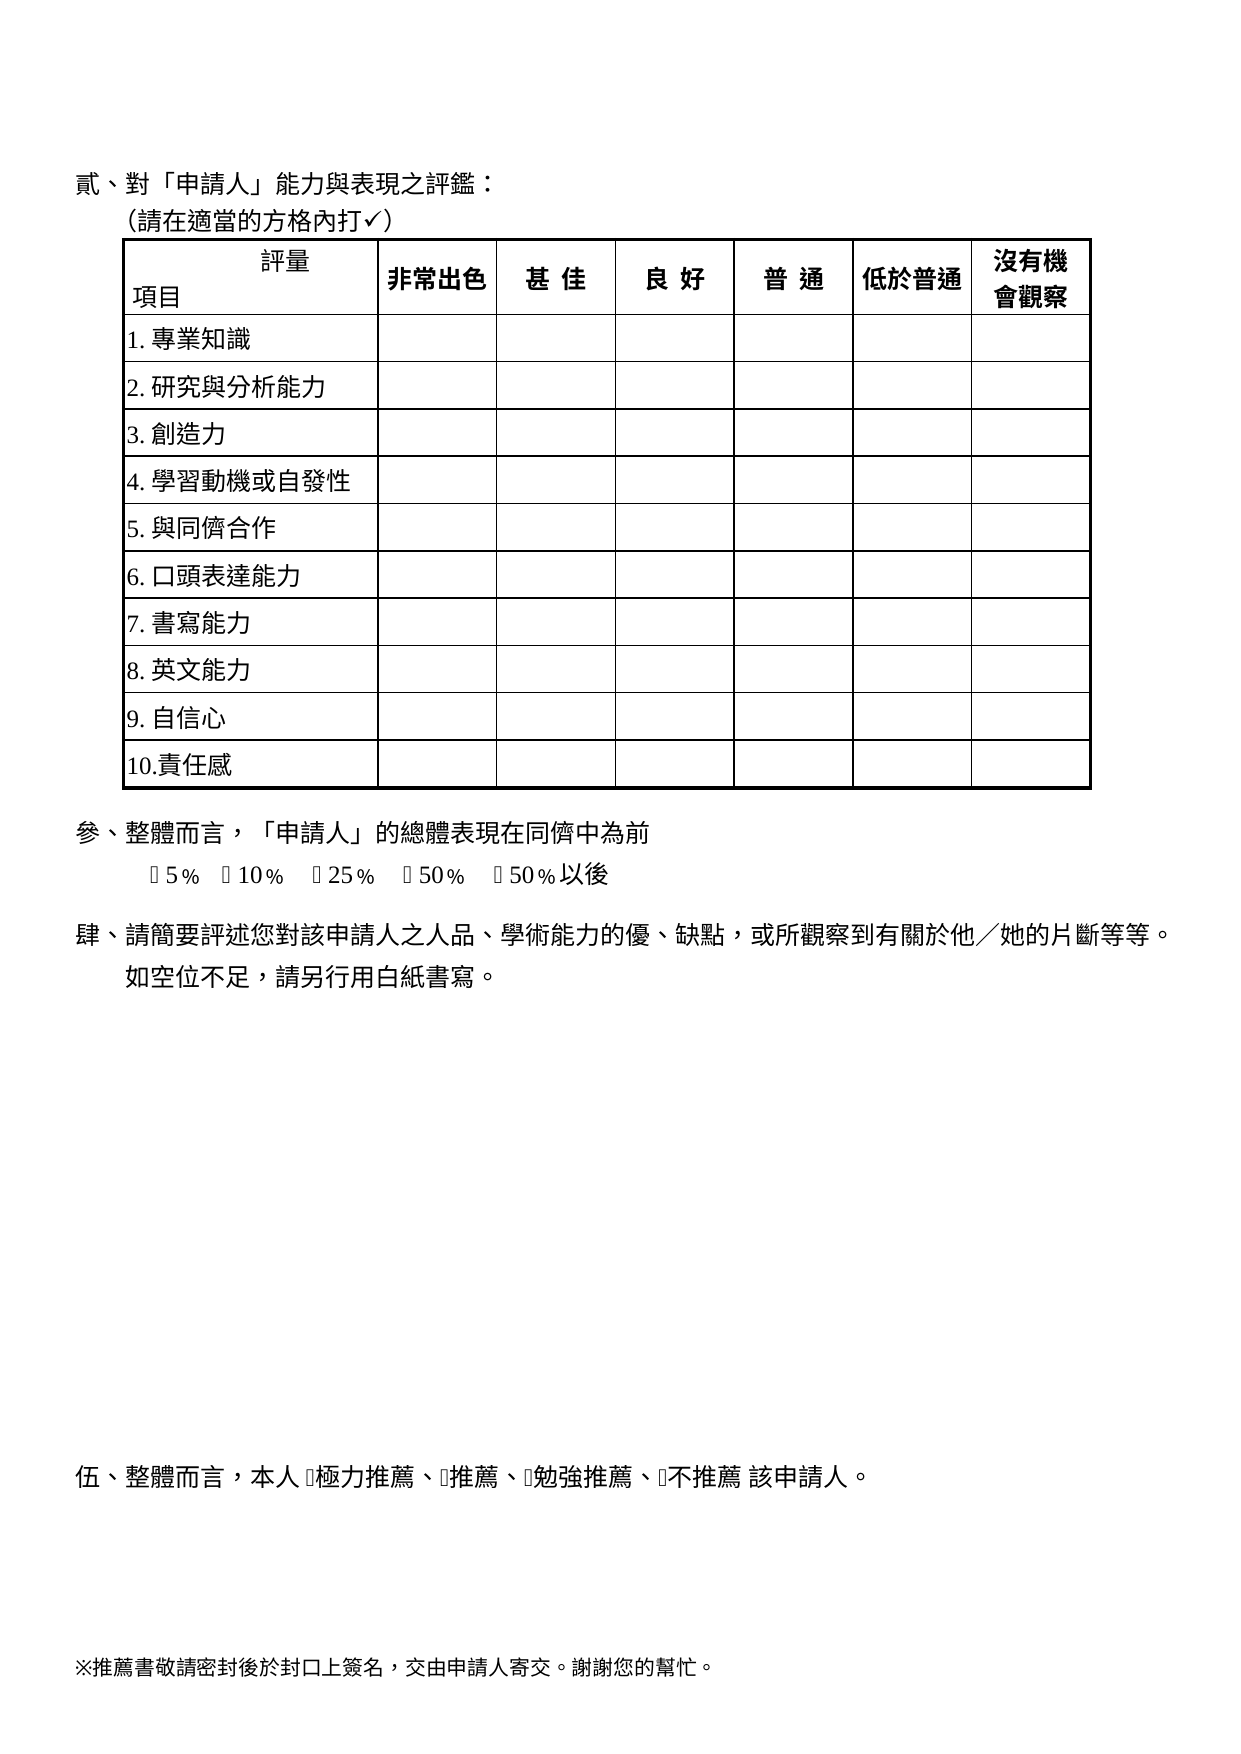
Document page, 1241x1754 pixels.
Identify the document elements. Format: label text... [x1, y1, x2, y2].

table_cell [972, 315, 1089, 361]
table_cell 4. 學習動機或自發性 [125, 457, 377, 503]
table_cell 9. 自信心 [125, 693, 377, 739]
table_cell [497, 504, 615, 550]
table_header 良 好 [616, 241, 733, 313]
table_cell [854, 410, 971, 455]
table_cell [379, 410, 496, 455]
text （請在適當的方格內打） [75, 202, 1165, 238]
table_header 非常出色 [379, 241, 496, 313]
table_cell [972, 646, 1089, 692]
text 貳、對「申請人」能力與表現之評鑑： [75, 160, 1165, 202]
table_cell [616, 410, 733, 455]
table_cell [972, 457, 1089, 503]
table_cell [735, 362, 852, 408]
table_cell 2. 研究與分析能力 [125, 362, 377, 408]
table_cell [972, 552, 1089, 597]
table_cell [379, 693, 496, 739]
table_cell [854, 457, 971, 503]
table_cell [379, 599, 496, 644]
table_cell [735, 646, 852, 692]
table_cell [379, 315, 496, 361]
table_header 沒有機 會觀察 [972, 241, 1089, 313]
table_cell [854, 504, 971, 550]
table_cell [497, 693, 615, 739]
table_cell 8. 英文能力 [125, 646, 377, 692]
table_cell [735, 552, 852, 597]
table_cell [854, 362, 971, 408]
table_cell [616, 646, 733, 692]
table_cell [735, 693, 852, 739]
table_header 甚 佳 [497, 241, 615, 313]
table_header 普 通 [735, 241, 852, 313]
table_cell 7. 書寫能力 [125, 599, 377, 644]
table_cell [972, 741, 1089, 786]
table_cell 5. 與同儕合作 [125, 504, 377, 550]
table_cell [735, 504, 852, 550]
table_cell [497, 410, 615, 455]
table_cell [972, 693, 1089, 739]
table_cell [735, 741, 852, 786]
table_cell [854, 552, 971, 597]
table_cell [497, 599, 615, 644]
table_cell [735, 315, 852, 361]
table_cell 10.責任感 [125, 741, 377, 786]
table_cell [379, 741, 496, 786]
table_cell [616, 552, 733, 597]
table_cell [735, 410, 852, 455]
table_cell [616, 315, 733, 361]
table_cell [972, 410, 1089, 455]
text 伍、整體而言，本人 極力推薦、推薦、勉強推薦、不推薦 該申請人。 [75, 1453, 1165, 1494]
table_cell [497, 741, 615, 786]
table_cell [497, 457, 615, 503]
table_header 低於普通 [854, 241, 971, 313]
table_cell [854, 315, 971, 361]
table_header 評量 項目 [125, 241, 377, 313]
table_cell [972, 599, 1089, 644]
table_cell [379, 457, 496, 503]
table_cell [616, 457, 733, 503]
table_cell [379, 552, 496, 597]
table_cell [379, 646, 496, 692]
text  5﹪  10﹪  25﹪  50﹪  50﹪以後 [75, 850, 1165, 892]
table_cell [854, 646, 971, 692]
table_cell [854, 693, 971, 739]
table_cell [497, 315, 615, 361]
table_cell [972, 362, 1089, 408]
table_cell [616, 504, 733, 550]
table_cell [497, 362, 615, 408]
table_cell [735, 599, 852, 644]
table_cell 1. 專業知識 [125, 315, 377, 361]
table_cell [854, 741, 971, 786]
table_cell [735, 457, 852, 503]
table_cell [379, 504, 496, 550]
table_cell [497, 552, 615, 597]
text 參、整體而言，「申請人」的總體表現在同儕中為前 [75, 809, 1165, 850]
table_cell [616, 741, 733, 786]
table_cell [379, 362, 496, 408]
table_cell [972, 504, 1089, 550]
table_cell 6. 口頭表達能力 [125, 552, 377, 597]
table_cell [616, 362, 733, 408]
text 肆、請簡要評述您對該申請人之人品、學術能力的優、缺點，或所觀察到有關於他／她的片斷等等。如空位不足，請另行用白紙書寫。 [75, 911, 1165, 994]
table_cell [854, 599, 971, 644]
table_cell [616, 693, 733, 739]
table_cell [497, 646, 615, 692]
table_cell 3. 創造力 [125, 410, 377, 455]
table_cell [616, 599, 733, 644]
